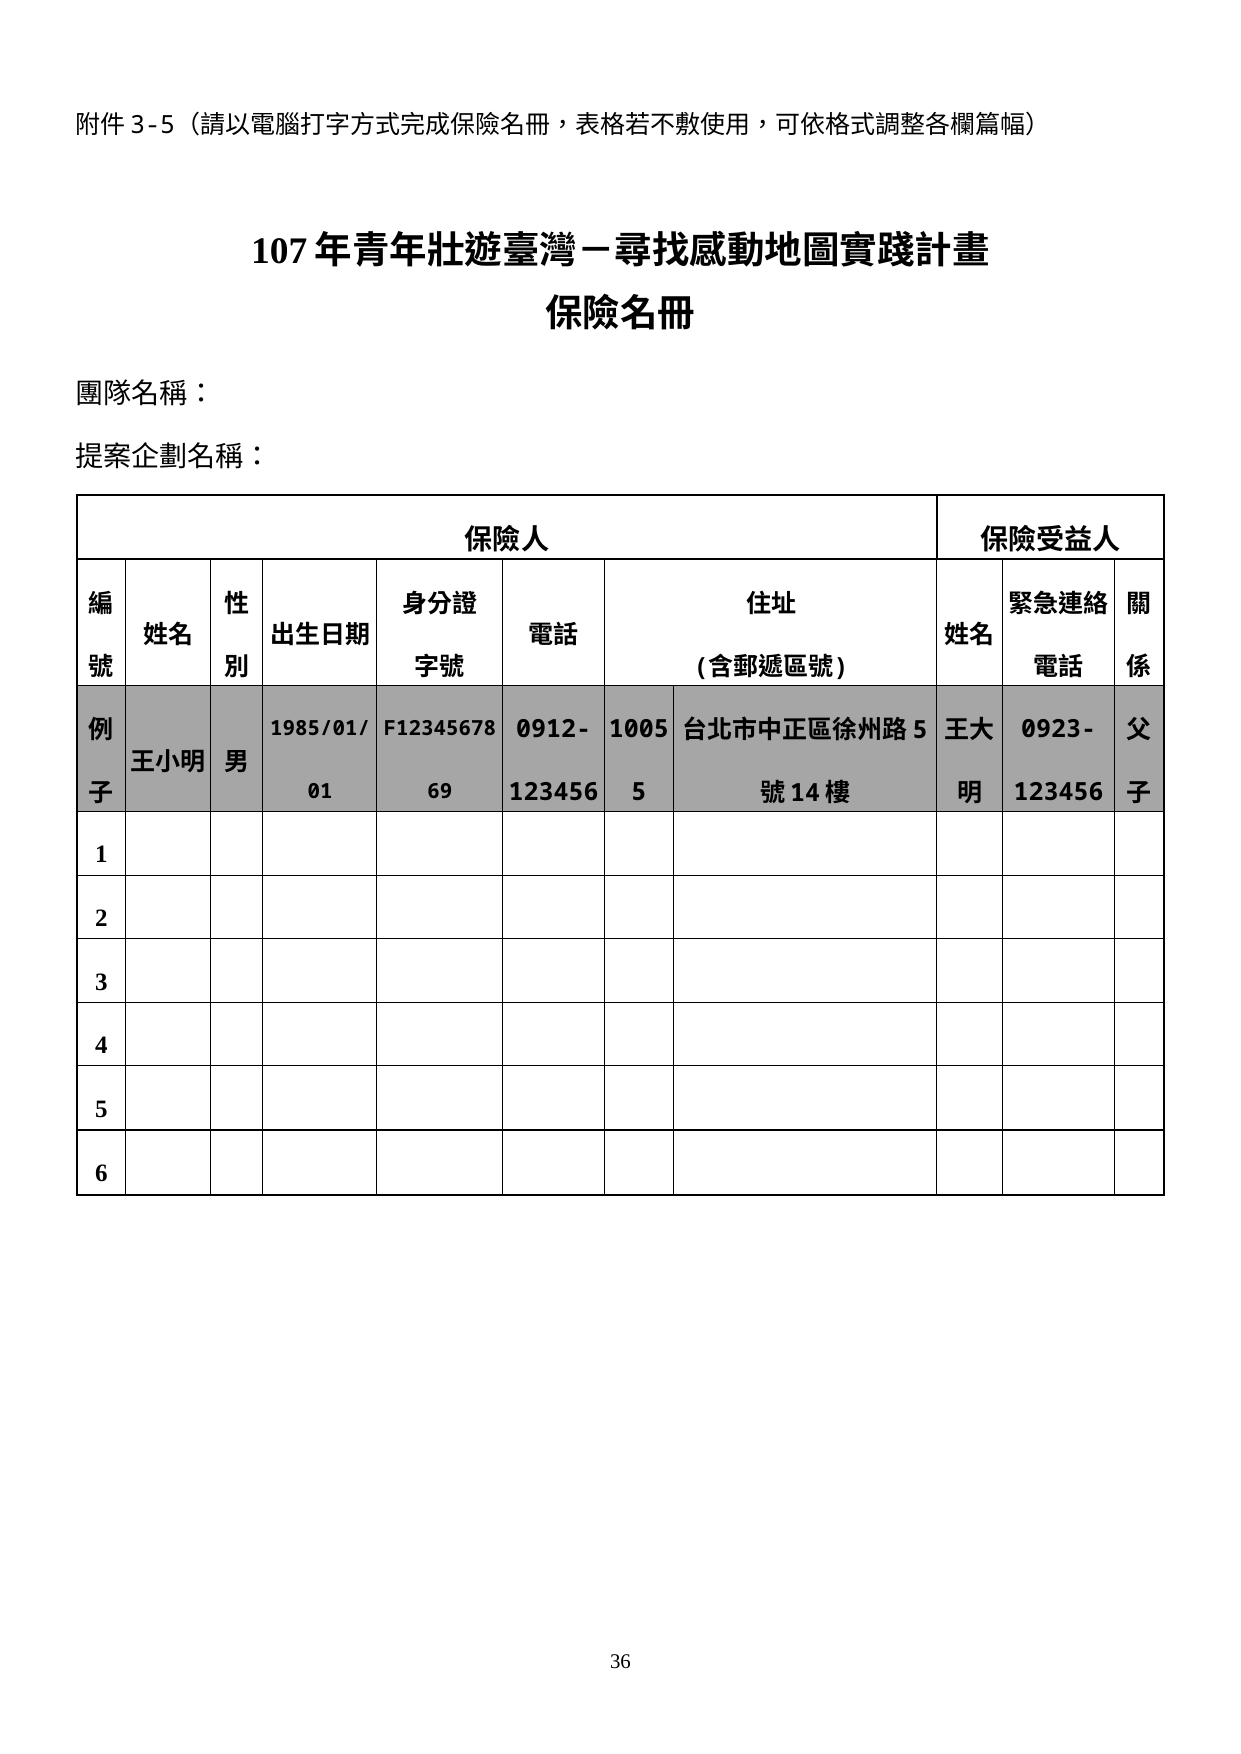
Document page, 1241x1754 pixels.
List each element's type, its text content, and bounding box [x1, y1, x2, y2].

table_cell 關係 [1115, 560, 1163, 685]
table_cell [1003, 939, 1114, 1002]
table_cell 0912-123456 [503, 686, 604, 811]
table_cell 電話 [503, 560, 604, 685]
table_cell [126, 1003, 210, 1065]
table_cell [126, 939, 210, 1002]
table_cell [605, 1066, 673, 1129]
table_cell [674, 1066, 936, 1129]
table_cell [126, 876, 210, 938]
table_cell [211, 1003, 262, 1065]
table_cell 1985/01/01 [263, 686, 376, 811]
table_cell [937, 876, 1002, 938]
table_cell 10055 [605, 686, 673, 811]
table_cell [263, 1003, 376, 1065]
table_cell 1 [78, 812, 125, 875]
table_cell [1003, 1003, 1114, 1065]
table_cell [1115, 1066, 1163, 1129]
table_cell 0923-123456 [1003, 686, 1114, 811]
table_cell 編號 [78, 560, 125, 685]
table_cell [1115, 812, 1163, 875]
table_cell 父子 [1115, 686, 1163, 811]
table_cell 姓名 [937, 560, 1002, 685]
table_cell [1115, 876, 1163, 938]
table_cell [937, 939, 1002, 1002]
table_cell [605, 1131, 673, 1193]
table_cell [377, 1131, 502, 1193]
table_cell 身分證 字號 [377, 560, 502, 685]
table_cell 姓名 [126, 560, 210, 685]
text 提案企劃名稱： [75, 412, 1165, 475]
table_cell 4 [78, 1003, 125, 1065]
table_cell [503, 1003, 604, 1065]
table_cell [377, 939, 502, 1002]
table_cell [503, 939, 604, 1002]
table_cell [126, 1131, 210, 1193]
table_cell [674, 1131, 936, 1193]
table_cell 性別 [211, 560, 262, 685]
table_header 保險受益人 [938, 496, 1163, 558]
table_cell [503, 1131, 604, 1193]
text 附件3-5（請以電腦打字方式完成保險名冊，表格若不敷使用，可依格式調整各欄篇幅） [75, 81, 1165, 143]
table_cell [674, 876, 936, 938]
table_cell [1003, 876, 1114, 938]
table_cell [937, 1003, 1002, 1065]
table_cell [1003, 1066, 1114, 1129]
table_cell F1234567869 [377, 686, 502, 811]
table_cell [1115, 1003, 1163, 1065]
table_cell [674, 812, 936, 875]
table_cell [377, 1066, 502, 1129]
table_cell [377, 812, 502, 875]
table_cell [211, 1131, 262, 1193]
table_cell [211, 876, 262, 938]
table_cell [605, 812, 673, 875]
table_cell 3 [78, 939, 125, 1002]
table_cell [211, 812, 262, 875]
table_cell 男 [211, 686, 262, 811]
text 保險名冊 [75, 268, 1165, 331]
table_cell [1003, 1131, 1114, 1193]
text 團隊名稱： [75, 350, 1165, 412]
table_cell [263, 939, 376, 1002]
text 107年青年壯遊臺灣－尋找感動地圖實踐計畫 [75, 206, 1165, 268]
table_cell [1115, 1131, 1163, 1193]
table_cell [1115, 939, 1163, 1002]
table_cell [937, 1066, 1002, 1129]
table_cell [605, 939, 673, 1002]
table_cell [503, 812, 604, 875]
table_cell [263, 876, 376, 938]
table_cell [605, 876, 673, 938]
table_cell [377, 1003, 502, 1065]
table_cell 出生日期 [263, 560, 376, 685]
table_cell [605, 1003, 673, 1065]
table_cell [263, 1131, 376, 1193]
table_cell [211, 939, 262, 1002]
table_cell 6 [78, 1131, 125, 1193]
table_cell 緊急連絡電話 [1003, 560, 1114, 685]
table_cell [1003, 812, 1114, 875]
table_cell 台北市中正區徐州路5號14樓 [674, 686, 936, 811]
table_cell [377, 876, 502, 938]
table_cell [263, 1066, 376, 1129]
table_cell [126, 812, 210, 875]
table_cell [126, 1066, 210, 1129]
table_cell 王大明 [937, 686, 1002, 811]
table_cell [937, 812, 1002, 875]
table_cell 王小明 [126, 686, 210, 811]
table_cell [503, 1066, 604, 1129]
table_cell 2 [78, 876, 125, 938]
table_cell 住址 (含郵遞區號) [605, 560, 936, 685]
table_cell 例子 [78, 686, 125, 811]
table_cell [674, 1003, 936, 1065]
table_header 保險人 [78, 496, 936, 558]
table_cell [937, 1131, 1002, 1193]
table_cell [503, 876, 604, 938]
table_cell [263, 812, 376, 875]
table_cell [674, 939, 936, 1002]
table_cell [211, 1066, 262, 1129]
table_cell 5 [78, 1066, 125, 1129]
